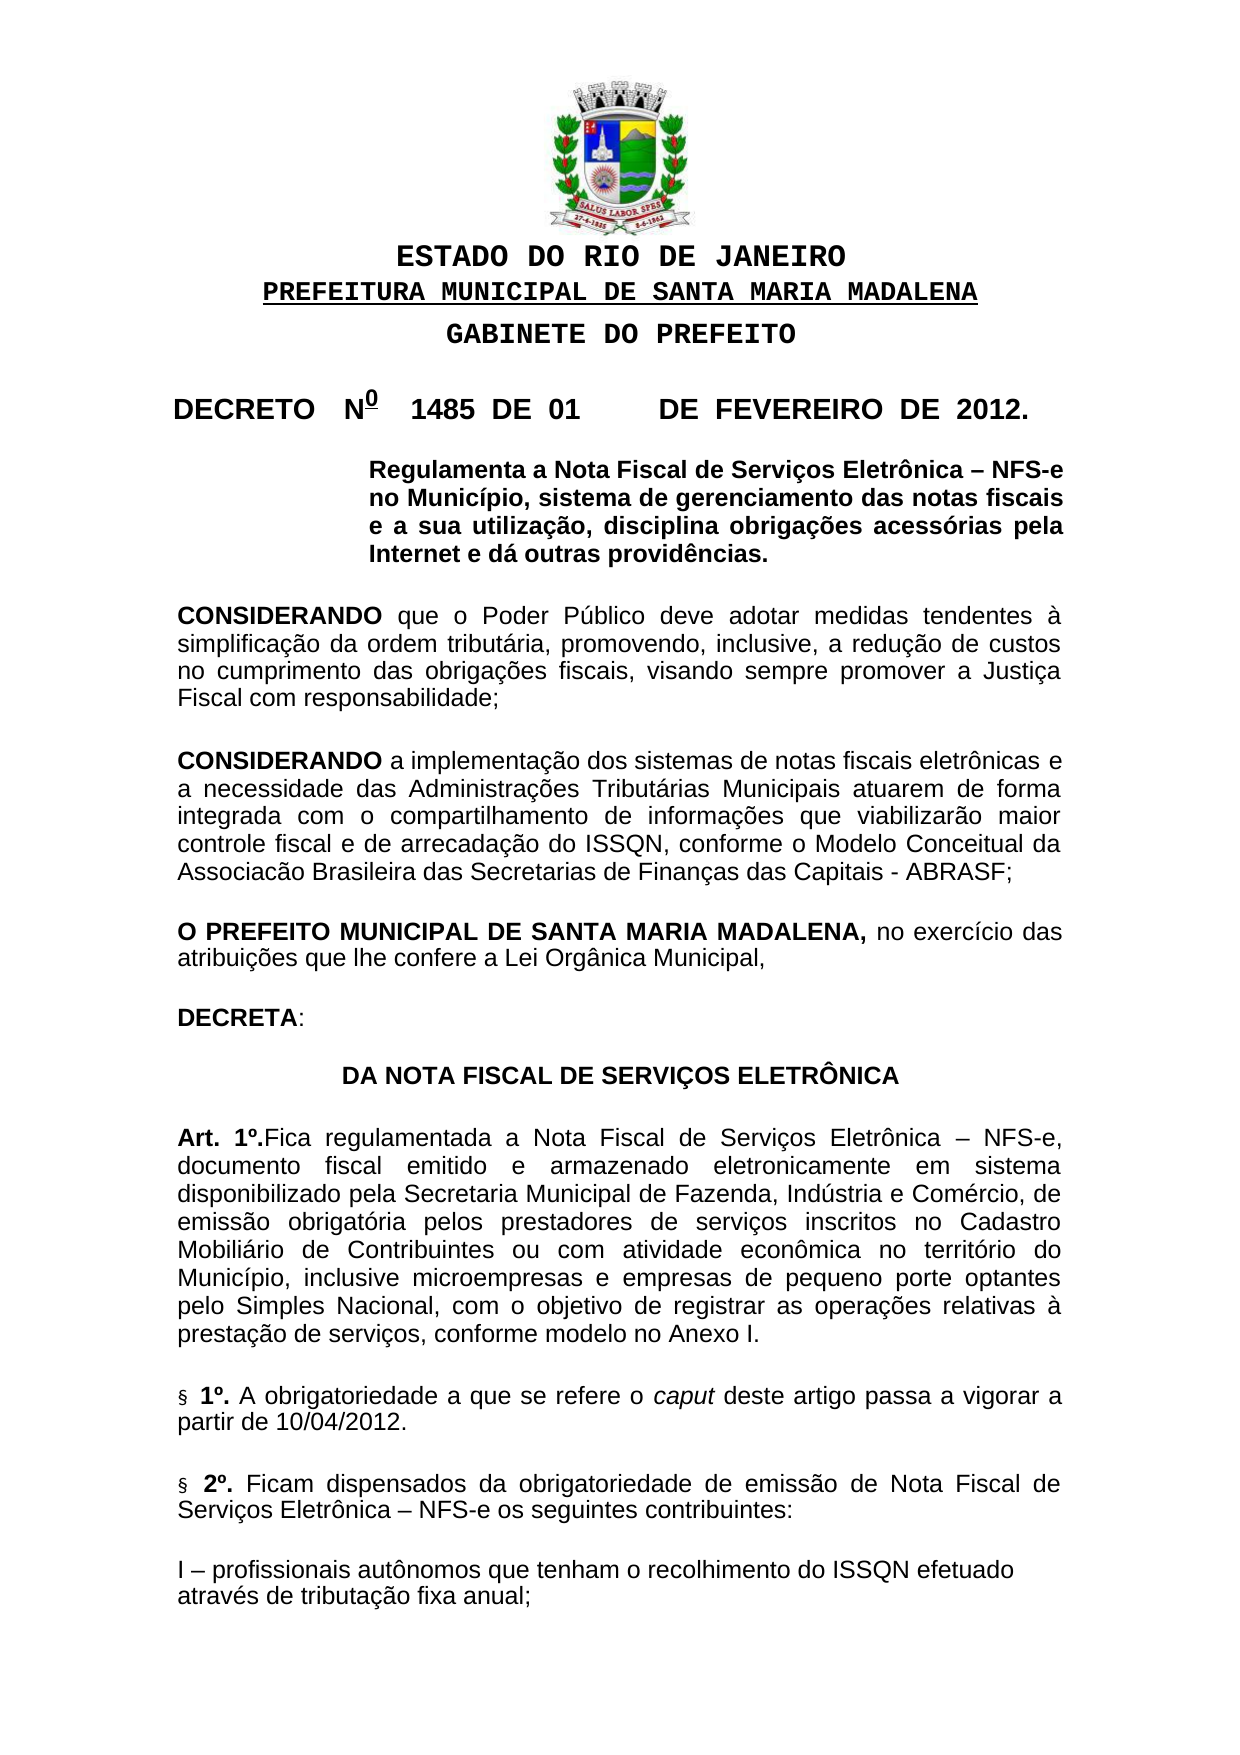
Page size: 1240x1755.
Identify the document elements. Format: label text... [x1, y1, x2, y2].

list 2º. Ficam dispensados da obrigatoriedade de emissão de Nota Fiscal de Serviços Eletrônica – NFS-e os seguintes contribuintes: [177, 1472, 1062, 1523]
text ESTADO DO RIO DE JANEIRO [396, 240, 1067, 276]
list 1º. A obrigatoriedade a que se refere o caput deste artigo passa a vigorar a partir de 10/04/2012. [177, 1384, 1062, 1436]
text PREFEITURA MUNICIPAL DE SANTA MARIA MADALENA [262, 276, 1067, 307]
text CONSIDERANDO que o Poder Público deve adotar medidas tendentes à simplificação da ordem tributária, promovendo, inclusive, a redução de custos no cumprimento das obrigações fiscais, visando sempre promover a Justiça Fiscal com responsabilidade; [177, 603, 1062, 712]
text O PREFEITO MUNICIPAL DE SANTA MARIA MADALENA, no exercício das atribuições que lhe confere a Lei Orgânica Municipal, [177, 920, 1062, 972]
text Regulamenta a Nota Fiscal de Serviços Eletrônica – NFS-e no Município, sistema de gerenciamento das notas fiscais e a sua utilização, disciplina obrigações acessórias pela Internet e dá outras providências. [369, 456, 1064, 567]
text DECRETA: [177, 1002, 1067, 1031]
text DA NOTA FISCAL DE SERVIÇOS ELETRÔNICA [342, 1061, 1067, 1089]
text DECRETO N0 1485 DE 01 DE FEVEREIRO DE 2012. [173, 384, 1067, 427]
text CONSIDERANDO a implementação dos sistemas de notas fiscais eletrônicas e a necessidade das Administrações Tributárias Municipais atuarem de forma integrada com o compartilhamento de informações que viabilizarão maior controle fiscal e de arrecadação do ISSQN, conforme o Modelo Conceitual da Associacão Brasileira das Secretarias de Finanças das Capitais - ABRASF; [177, 747, 1062, 885]
text GABINETE DO PREFEITO [446, 319, 1067, 352]
text I – profissionais autônomos que tenham o recolhimento do ISSQN efetuado através de tributação fixa anual; [177, 1558, 1062, 1609]
text Art. 1º.Fica regulamentada a Nota Fiscal de Serviços Eletrônica – NFS-e, documento fiscal emitido e armazenado eletronicamente em sistema disponibilizado pela Secretaria Municipal de Fazenda, Indústria e Comércio, de emissão obrigatória pelos prestadores de serviços inscritos no Cadastro Mobiliário de Contribuintes ou com atividade econômica no território do Município, inclusive microempresas e empresas de pequeno porte optantes pelo Simples Nacional, com o objetivo de registrar as operações relativas à prestação de serviços, conforme modelo no Anexo I. [177, 1124, 1062, 1348]
